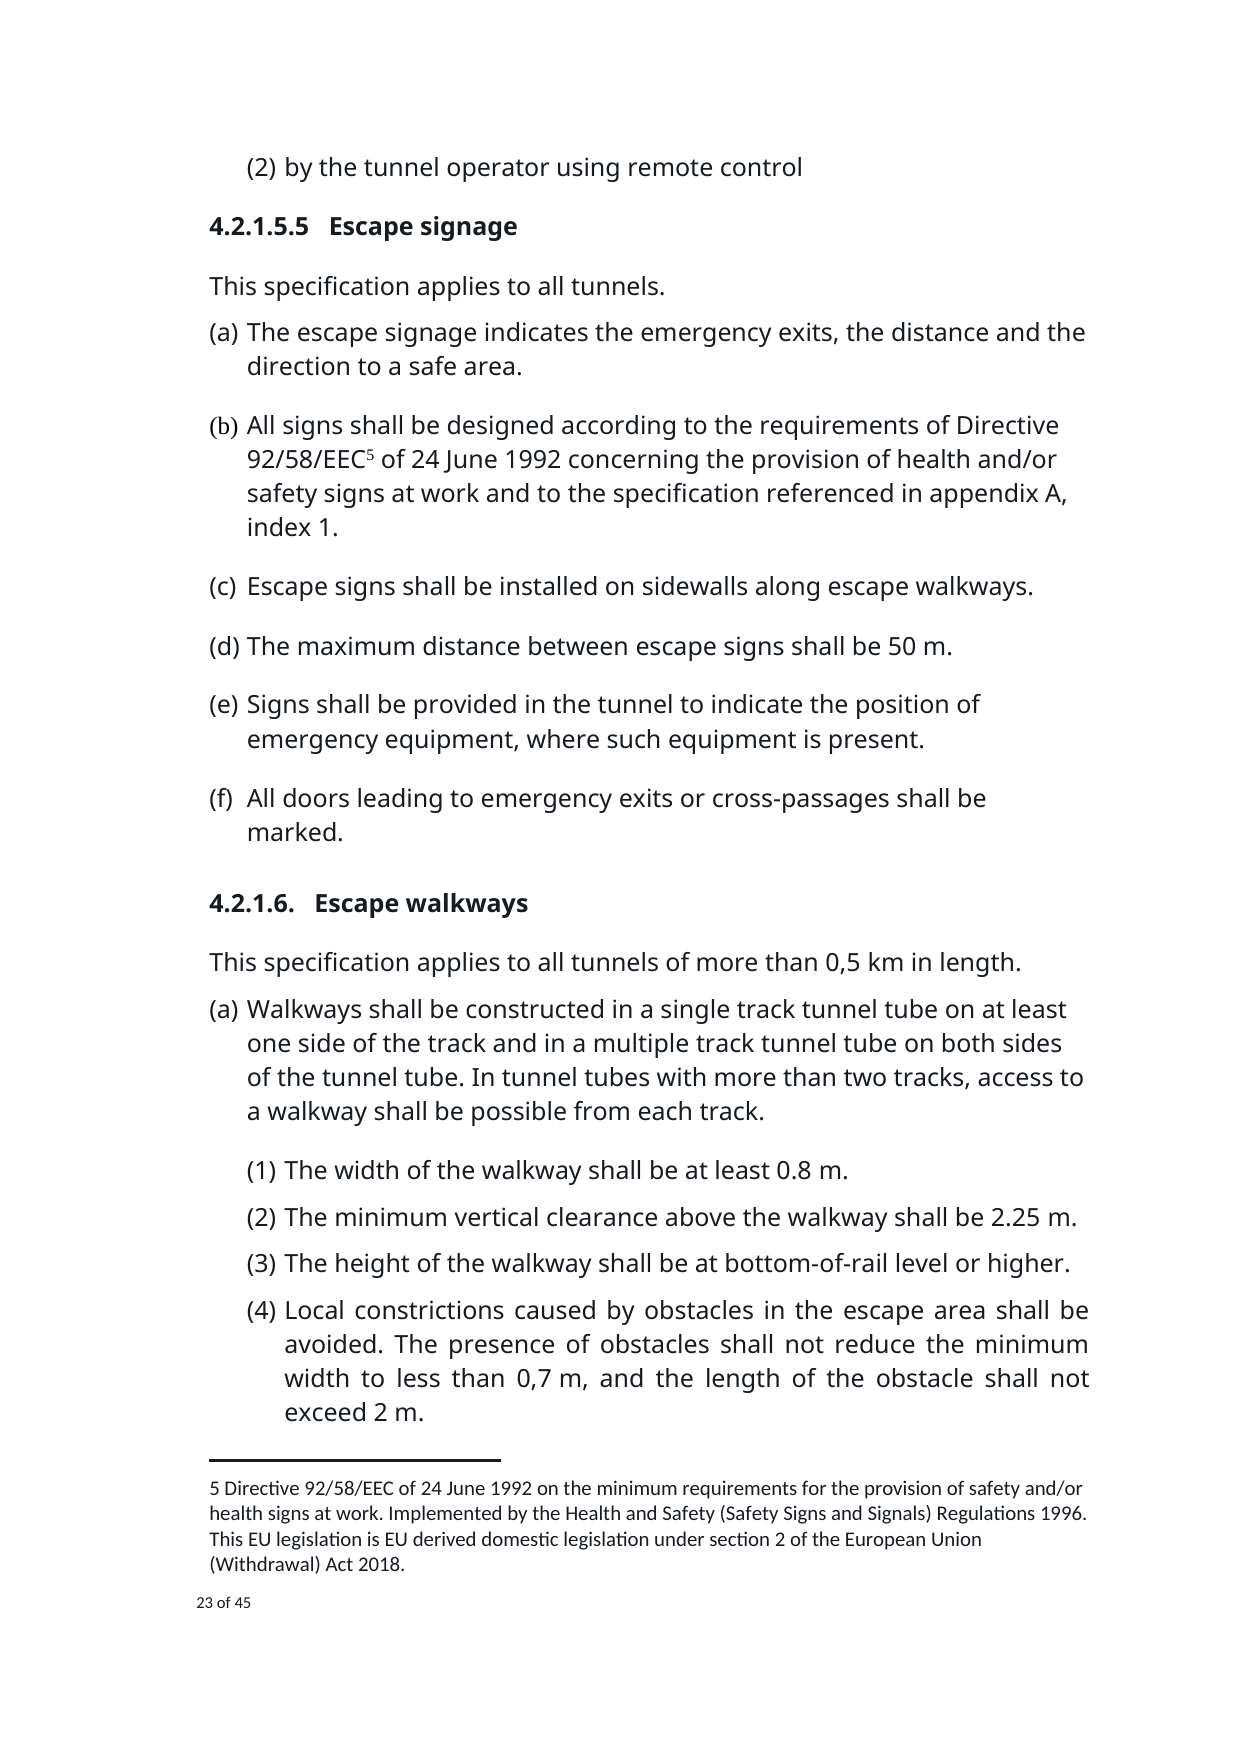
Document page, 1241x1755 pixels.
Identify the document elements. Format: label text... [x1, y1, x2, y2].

text This specification applies to all tunnels. [209, 268, 1090, 302]
text This specification applies to all tunnels of more than 0,5 km in length. [209, 945, 1090, 979]
list Local constrictions caused by obstacles in the escape area shall be avoided. The presence of obstacles shall not reduce the minimum width to less than 0,7 m, and the length of the obstacle shall not exceed 2 m. [247, 1292, 1090, 1429]
list Directive 92/58/EEC of 24 June 1992 on the minimum requirements for the provision of safety and/or health signs at work. Implemented by the Health and Safety (Safety Signs and Signals) Regulations 1996. This EU legislation is EU derived domestic legislation under section 2 of the European Union (Withdrawal) Act 2018. [209, 1475, 1090, 1577]
list The width of the walkway shall be at least 0.8 m. [247, 1153, 1090, 1187]
text 4.2.1.5.5 Escape signage [209, 209, 1090, 243]
list Escape signs shall be installed on sidewalls along escape walkways. [209, 569, 1090, 603]
list by the tunnel operator using remote control [247, 150, 1090, 184]
list The height of the walkway shall be at bottom-of-rail level or higher. [247, 1246, 1090, 1280]
list Signs shall be provided in the tunnel to indicate the position of emergency equipment, where such equipment is present. [209, 687, 1090, 755]
text 4.2.1.6. Escape walkways [209, 886, 1090, 920]
list Walkways shall be constructed in a single track tunnel tube on at least one side of the track and in a multiple track tunnel tube on both sides of the tunnel tube. In tunnel tubes with more than two tracks, access to a walkway shall be possible from each track. [209, 992, 1090, 1128]
list The maximum distance between escape signs shall be 50 m. [209, 628, 1090, 662]
list The escape signage indicates the emergency exits, the distance and the direction to a safe area. [209, 315, 1090, 383]
list All doors leading to emergency exits or cross-passages shall be marked. [209, 780, 1090, 848]
list All signs shall be designed according to the requirements of Directive 92/58/EEC of 24 June 1992 concerning the provision of health and/or safety signs at work and to the specification referenced in appendix A, index 1. [209, 408, 1090, 544]
list The minimum vertical clearance above the walkway shall be 2.25 m. [247, 1199, 1090, 1233]
